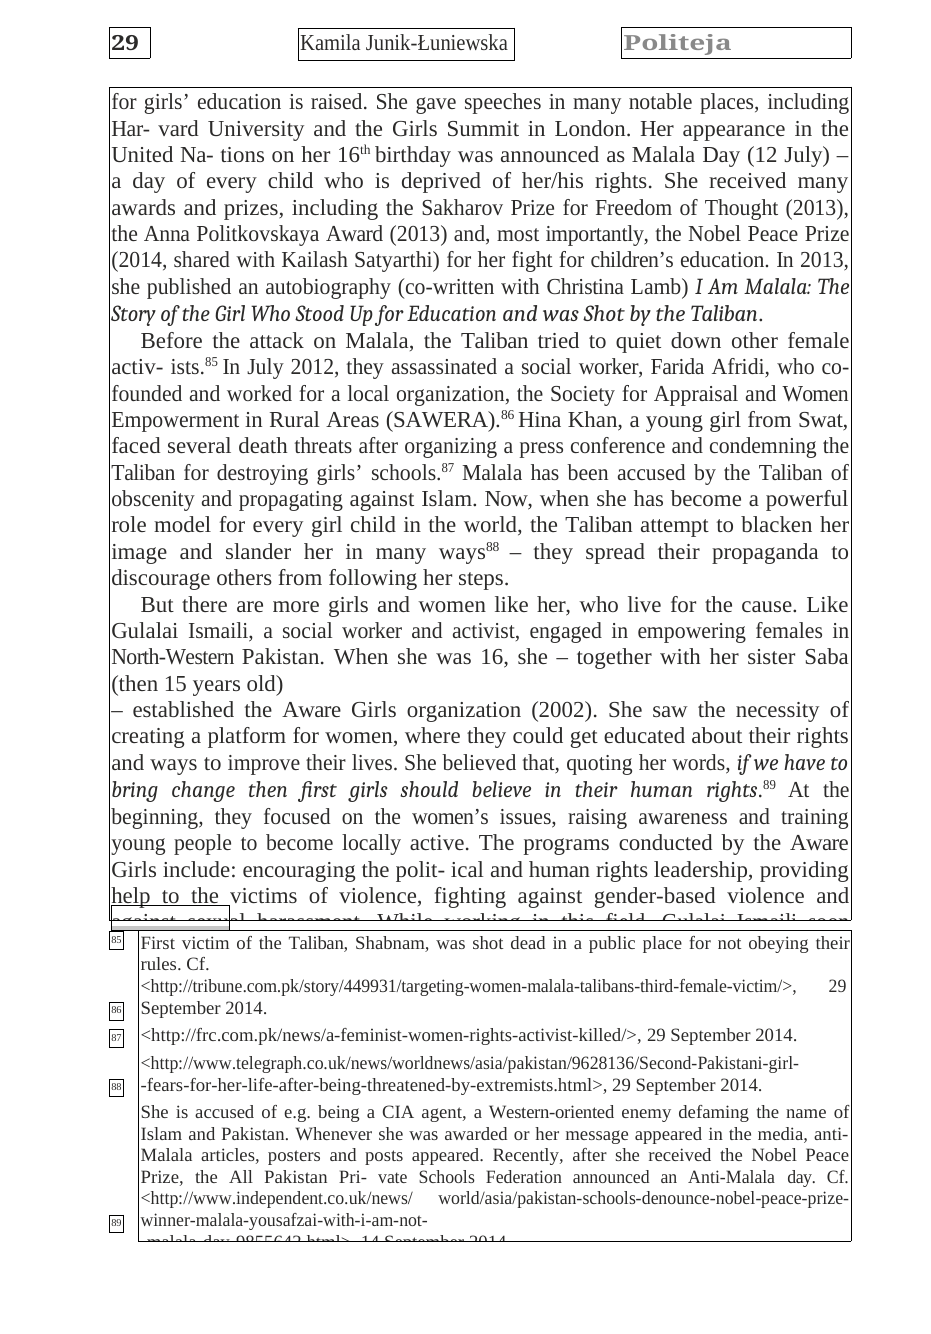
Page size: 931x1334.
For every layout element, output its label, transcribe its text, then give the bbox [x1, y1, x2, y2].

text She is accused of e.g. being a CIA agent, a Western-oriented enemy defaming the name of Islam and Pakistan. Whenever she was awarded or her message appeared in the media, anti-Malala articles, posters and posts appeared. Recently, after she received the Nobel Peace Prize, the All Pakistan Pri- vate Schools Federation announced an Anti-Malala day. Cf. <http://www.independent.co.uk/news/ world/asia/pakistan-schools-denounce-nobel-peace-prize-winner-malala-yousafzai-with-i-am-not- [140, 1101, 849, 1230]
text 88 [111, 1081, 123, 1093]
text 85 [111, 933, 123, 945]
text First victim of the Taliban, Shabnam, was shot dead in a public place for not obeying their rules. Cf. [140, 932, 851, 975]
text – established the Aware Girls organization (2002). She saw the necessity of creating a platform for women, where they could get educated about their rights and ways to improve their lives. She believed that, quoting her words, if we have to bring change then first girls should believe in their human rights.89 At the beginning, they focused on the women’s issues, raising awareness and training young people to become locally active. The programs conducted by the Aware Girls include: encouraging the polit- ical and human rights leadership, providing help to the victims of violence, fighting against gender-based violence and against sexual harassment. While working in this field, Gulalai Ismaili soon discovered the close relationship between gender and peace. Since militancy cultivates patriarchy, only peace may bring tolerance, non-violence and [111, 696, 849, 919]
text Politeja 1(40)/2016 [623, 28, 851, 58]
text 87 [111, 1032, 123, 1044]
text <http://frc.com.pk/news/a-feminist-women-rights-activist-killed/>, 29 September 2014. [140, 1024, 851, 1046]
text 89 [111, 1217, 123, 1229]
text <http://tribune.com.pk/story/449931/targeting-women-malala-talibans-third-female-victim/>, 29 [140, 975, 851, 997]
text 292 [111, 28, 150, 58]
text -fears-for-her-life-after-being-threatened-by-extremists.html>, 29 September 2014. [140, 1073, 851, 1095]
text for girls’ education is raised. She gave speeches in many notable places, including Har- vard University and the Girls Summit in London. Her appearance in the United Na- tions on her 16th birthday was announced as Malala Day (12 July) – a day of every child who is deprived of her/his rights. She received many awards and prizes, including the Sakharov Prize for Freedom of Thought (2013), the Anna Politkovskaya Award (2013) and, most importantly, the Nobel Peace Prize (2014, shared with Kailash Satyarthi) for her fight for children’s education. In 2013, she published an autobiography (co-written with Christina Lamb) I Am Malala: The Story of the Girl Who Stood Up for Education and was Shot by the Taliban. [111, 88, 849, 327]
text -malala-day-9855642.html>, 14 September 2014. [140, 1231, 851, 1241]
text Kamila Junik‑Łuniewska [300, 29, 514, 56]
text <http://www.telegraph.co.uk/news/worldnews/asia/pakistan/9628136/Second-Pakistani-girl- [140, 1052, 851, 1073]
text September 2014. [140, 997, 851, 1018]
text Before the attack on Malala, the Taliban tried to quiet down other female activ- ists.85 In July 2012, they assassinated a social worker, Farida Afridi, who co-founded and worked for a local organization, the Society for Appraisal and Women Empowerment in Rural Areas (SAWERA).86 Hina Khan, a young girl from Swat, faced several death threats after organizing a press conference and condemning the Taliban for destroying girls’ schools.87 Malala has been accused by the Taliban of obscenity and propagating against Islam. Now, when she has become a powerful role model for every girl child in the world, the Taliban attempt to blacken her image and slander her in many ways88 – they spread their propaganda to discourage others from following her steps. [111, 327, 849, 591]
text But there are more girls and women like her, who live for the cause. Like Gulalai Ismaili, a social worker and activist, engaged in empowering females in North-Western Pakistan. When she was 16, she – together with her sister Saba (then 15 years old) [111, 591, 849, 696]
text 86 [111, 1004, 123, 1016]
